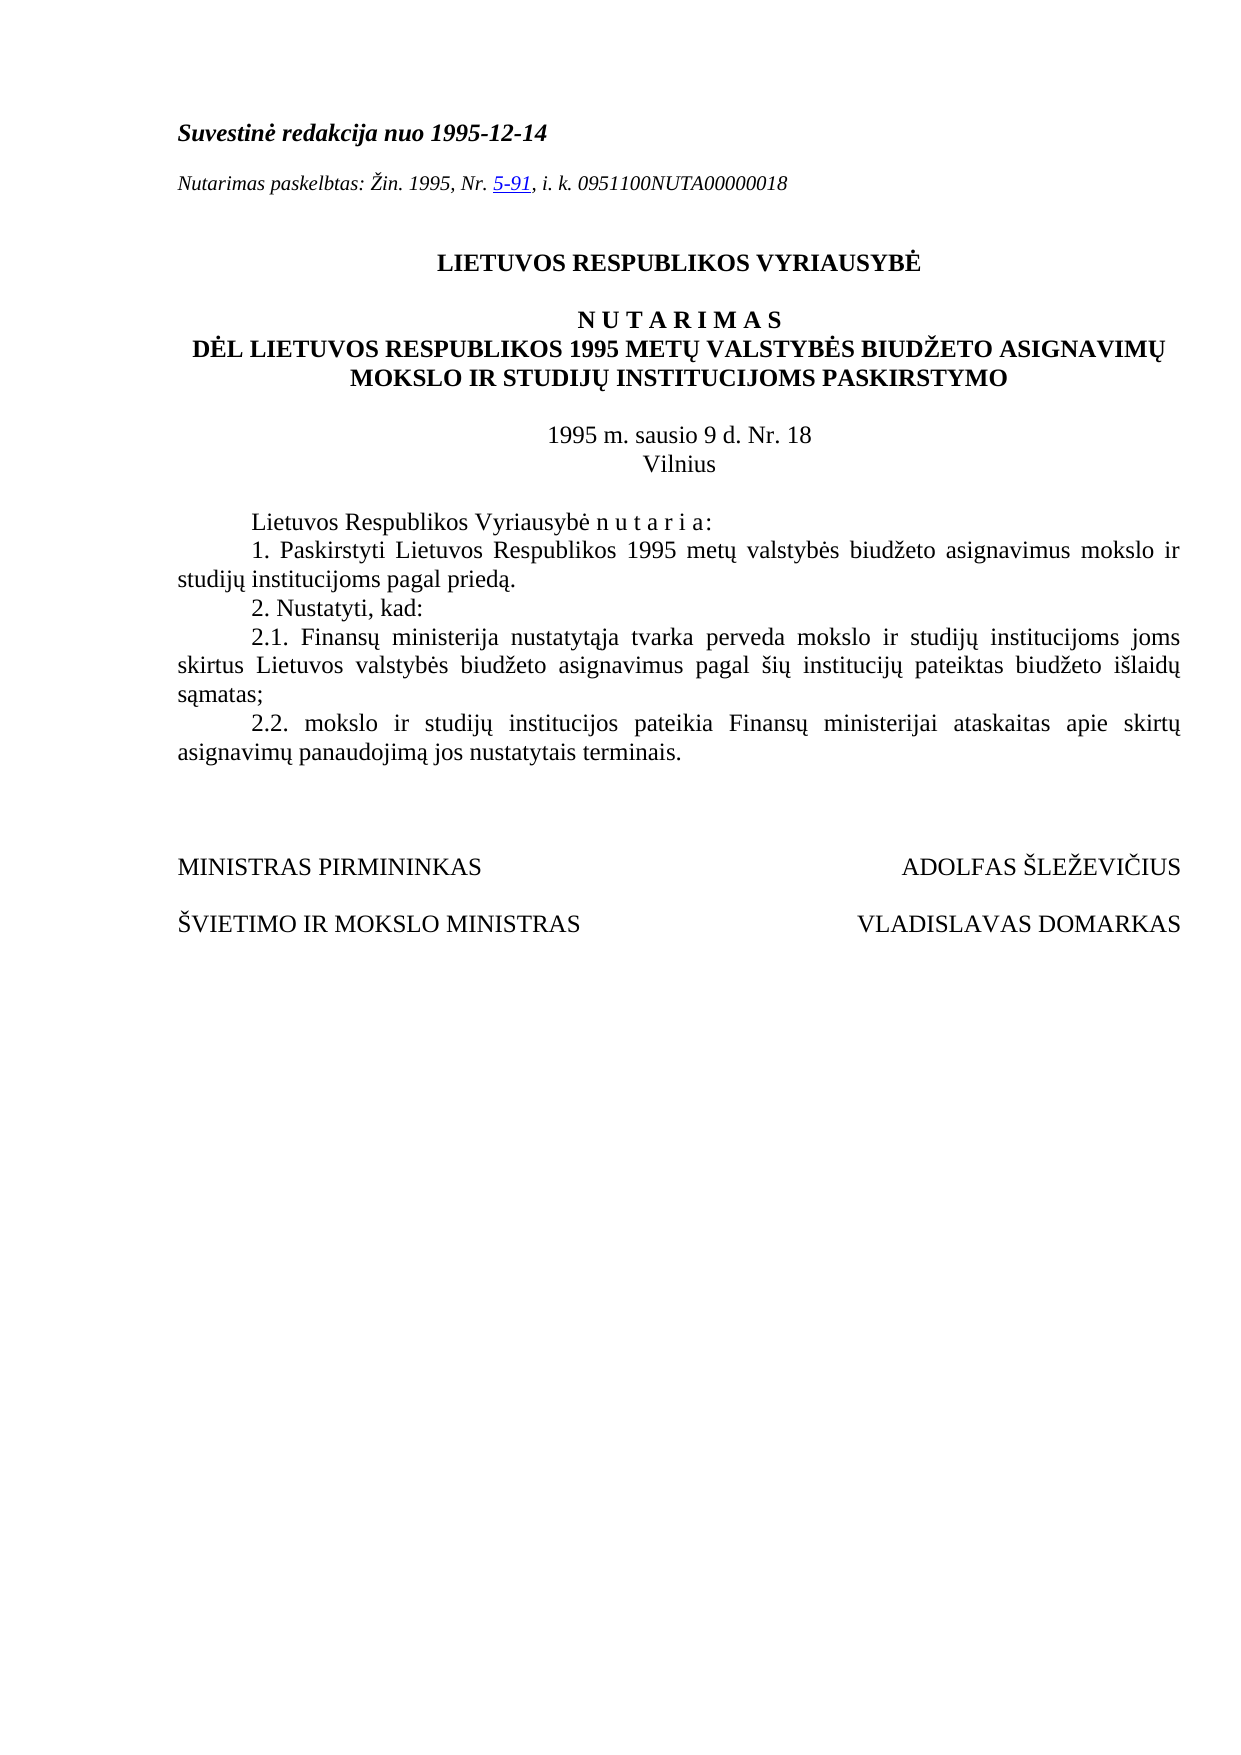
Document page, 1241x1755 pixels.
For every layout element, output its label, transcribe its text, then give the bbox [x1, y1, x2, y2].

text 2. Nustatyti, kad: [177, 593, 1181, 622]
text MINISTRAS PIRMININKAS ADOLFAS ŠLEŽEVIČIUS [177, 852, 1181, 880]
text Suvestinė redakcija nuo 1995-12-14 [177, 118, 1181, 147]
text LIETUVOS RESPUBLIKOS VYRIAUSYBĖ [177, 248, 1181, 277]
text 1. Paskirstyti Lietuvos Respublikos 1995 metų valstybės biudžeto asignavimus mokslo ir studijų institucijoms pagal priedą. [177, 535, 1181, 593]
text 2.1. Finansų ministerija nustatytąja tvarka perveda mokslo ir studijų institucijoms joms skirtus Lietuvos valstybės biudžeto asignavimus pagal šių institucijų pateiktas biudžeto išlaidų sąmatas; [177, 622, 1181, 708]
text ŠVIETIMO IR MOKSLO MINISTRAS VLADISLAVAS DOMARKAS [177, 909, 1181, 938]
text DĖL LIETUVOS RESPUBLIKOS 1995 METŲ VALSTYBĖS BIUDŽETO ASIGNAVIMŲ MOKSLO IR STUDIJŲ INSTITUCIJOMS PASKIRSTYMO [177, 334, 1181, 392]
text 1995 m. sausio 9 d. Nr. 18 [177, 420, 1181, 449]
text Vilnius [177, 449, 1181, 478]
text Nutarimas paskelbtas: Žin. 1995, Nr. 5-91, i. k. 0951100NUTA00000018 [177, 171, 1181, 195]
text 2.2. mokslo ir studijų institucijos pateikia Finansų ministerijai ataskaitas apie skirtų asignavimų panaudojimą jos nustatytais terminais. [177, 708, 1181, 765]
text N U T A R I M A S [177, 305, 1181, 334]
text Lietuvos Respublikos Vyriausybė nutaria: [177, 507, 1181, 535]
